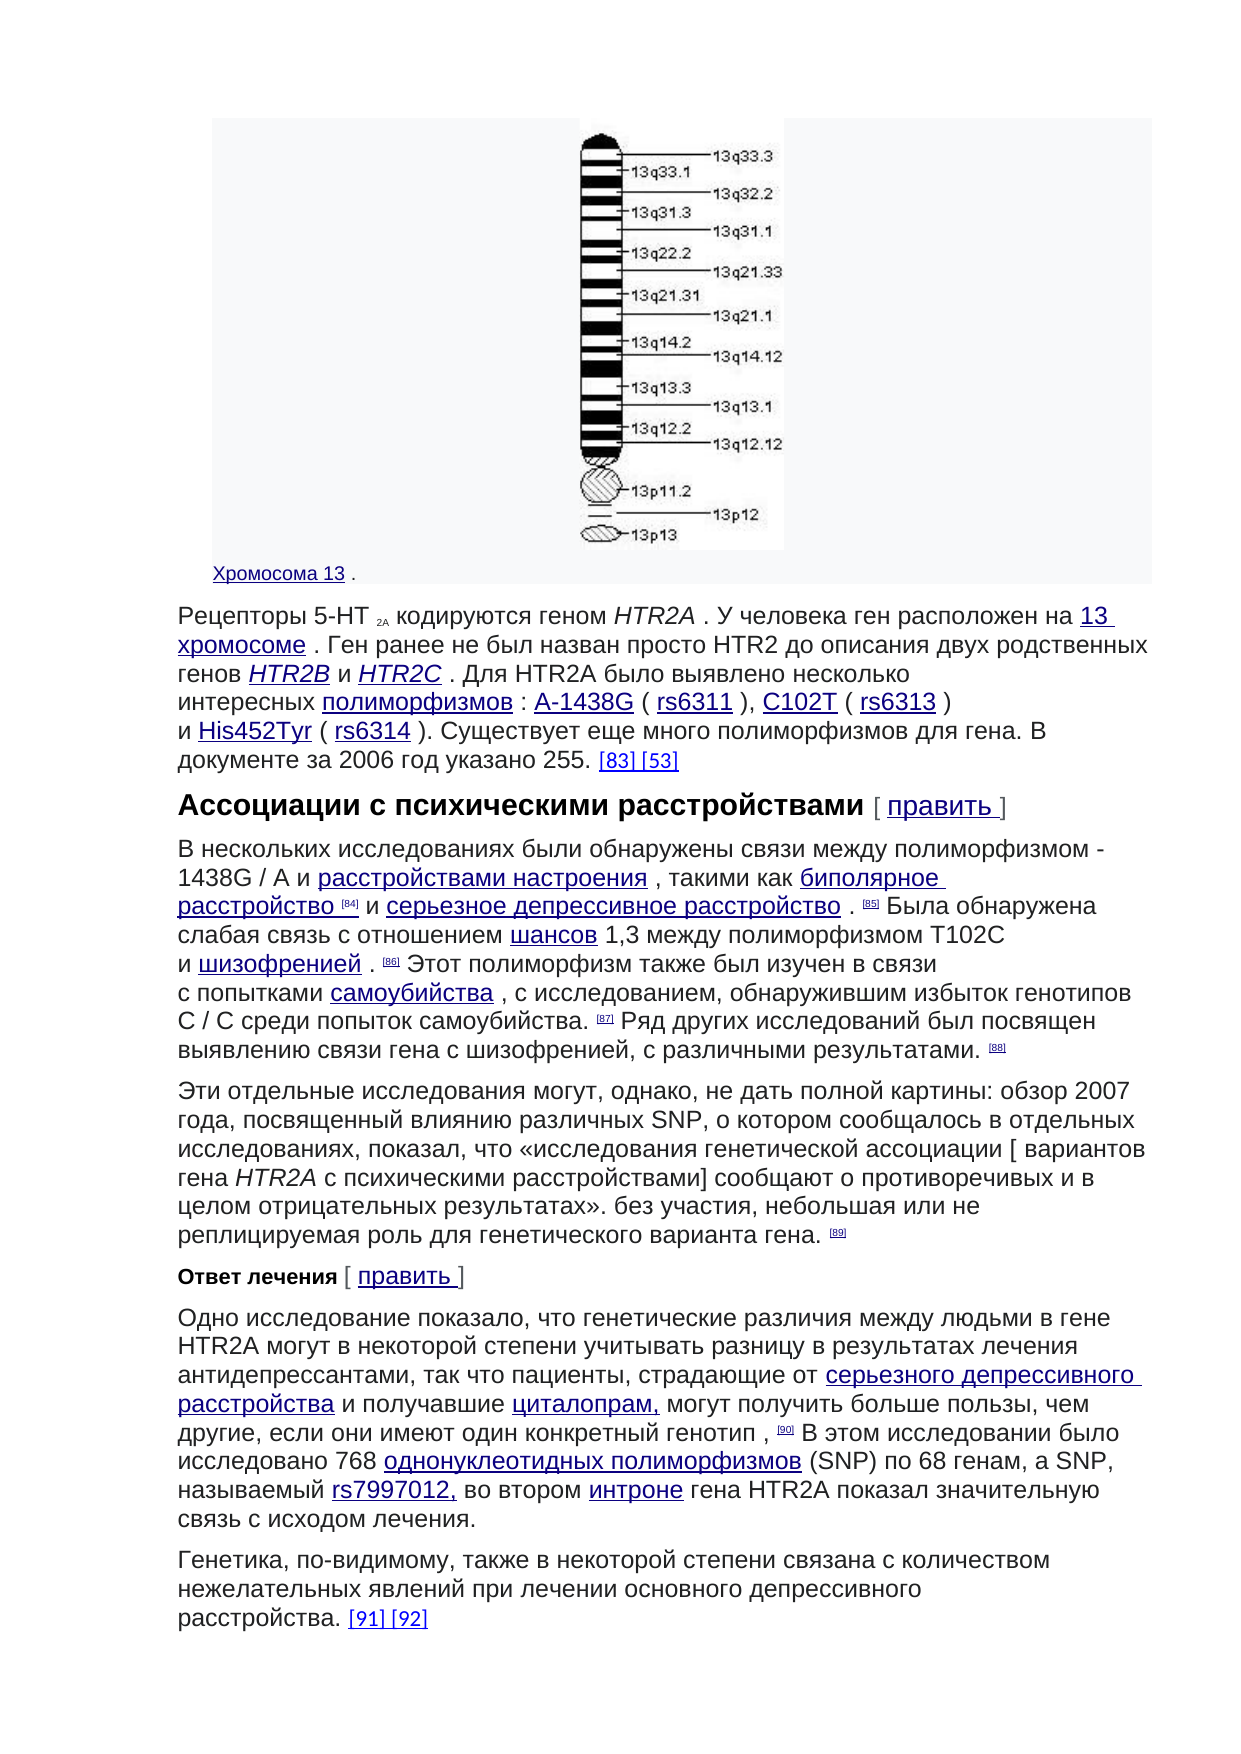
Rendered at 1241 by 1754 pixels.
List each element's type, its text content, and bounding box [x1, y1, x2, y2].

subtitle Ассоциации с психическими расстройствами [ править ] [177, 786, 1152, 821]
subtitle Ответ лечения [ править ] [177, 1261, 1152, 1290]
text Генетика, по-видимому, также в некоторой степени связана с количеством нежелательных явлений при лечении основного депрессивного расстройства. [91] [92] [177, 1545, 1152, 1632]
text Хромосома 13 . [212, 549, 1152, 584]
text В нескольких исследованиях были обнаружены связи между полиморфизмом -1438G / A и расстройствами настроения , такими как биполярное расстройство [84] и серьезное депрессивное расстройство . [85] Была обнаружена слабая связь с отношением шансов 1,3 между полиморфизмом T102C и шизофренией . [86] Этот полиморфизм также был изучен в связи с попытками самоубийства , с исследованием, обнаружившим избыток генотипов C / C среди попыток самоубийства. [87] Ряд других исследований был посвящен выявлению связи гена с шизофренией, с различными результатами. [88] [177, 834, 1152, 1064]
text Одно исследование показало, что генетические различия между людьми в гене HTR2A могут в некоторой степени учитывать разницу в результатах лечения антидепрессантами, так что пациенты, страдающие от серьезного депрессивного расстройства и получавшие циталопрам, могут получить больше пользы, чем другие, если они имеют один конкретный генотип , [90] В этом исследовании было исследовано 768 однонуклеотидных полиморфизмов (SNP) по 68 генам, а SNP, называемый rs7997012, во втором интроне гена HTR2A показал значительную связь с исходом лечения. [177, 1302, 1152, 1532]
picture [579, 118, 785, 550]
text Рецепторы 5-HT 2A кодируются геном HTR2A . У человека ген расположен на 13 хромосоме . Ген ранее не был назван просто HTR2 до описания двух родственных генов HTR2B и HTR2C . Для HTR2A было выявлено несколько интересных полиморфизмов : A-1438G ( rs6311 ), C102T ( rs6313 ) и His452Tyr ( rs6314 ). Существует еще много полиморфизмов для гена. В документе за 2006 год указано 255. [83] [53] [177, 601, 1152, 774]
text Эти отдельные исследования могут, однако, не дать полной картины: обзор 2007 года, посвященный влиянию различных SNP, о котором сообщалось в отдельных исследованиях, показал, что «исследования генетической ассоциации [ вариантов гена HTR2A с психическими расстройствами] сообщают о противоречивых и в целом отрицательных результатах». без участия, небольшая или не реплицируемая роль для генетического варианта гена. [89] [177, 1076, 1152, 1249]
